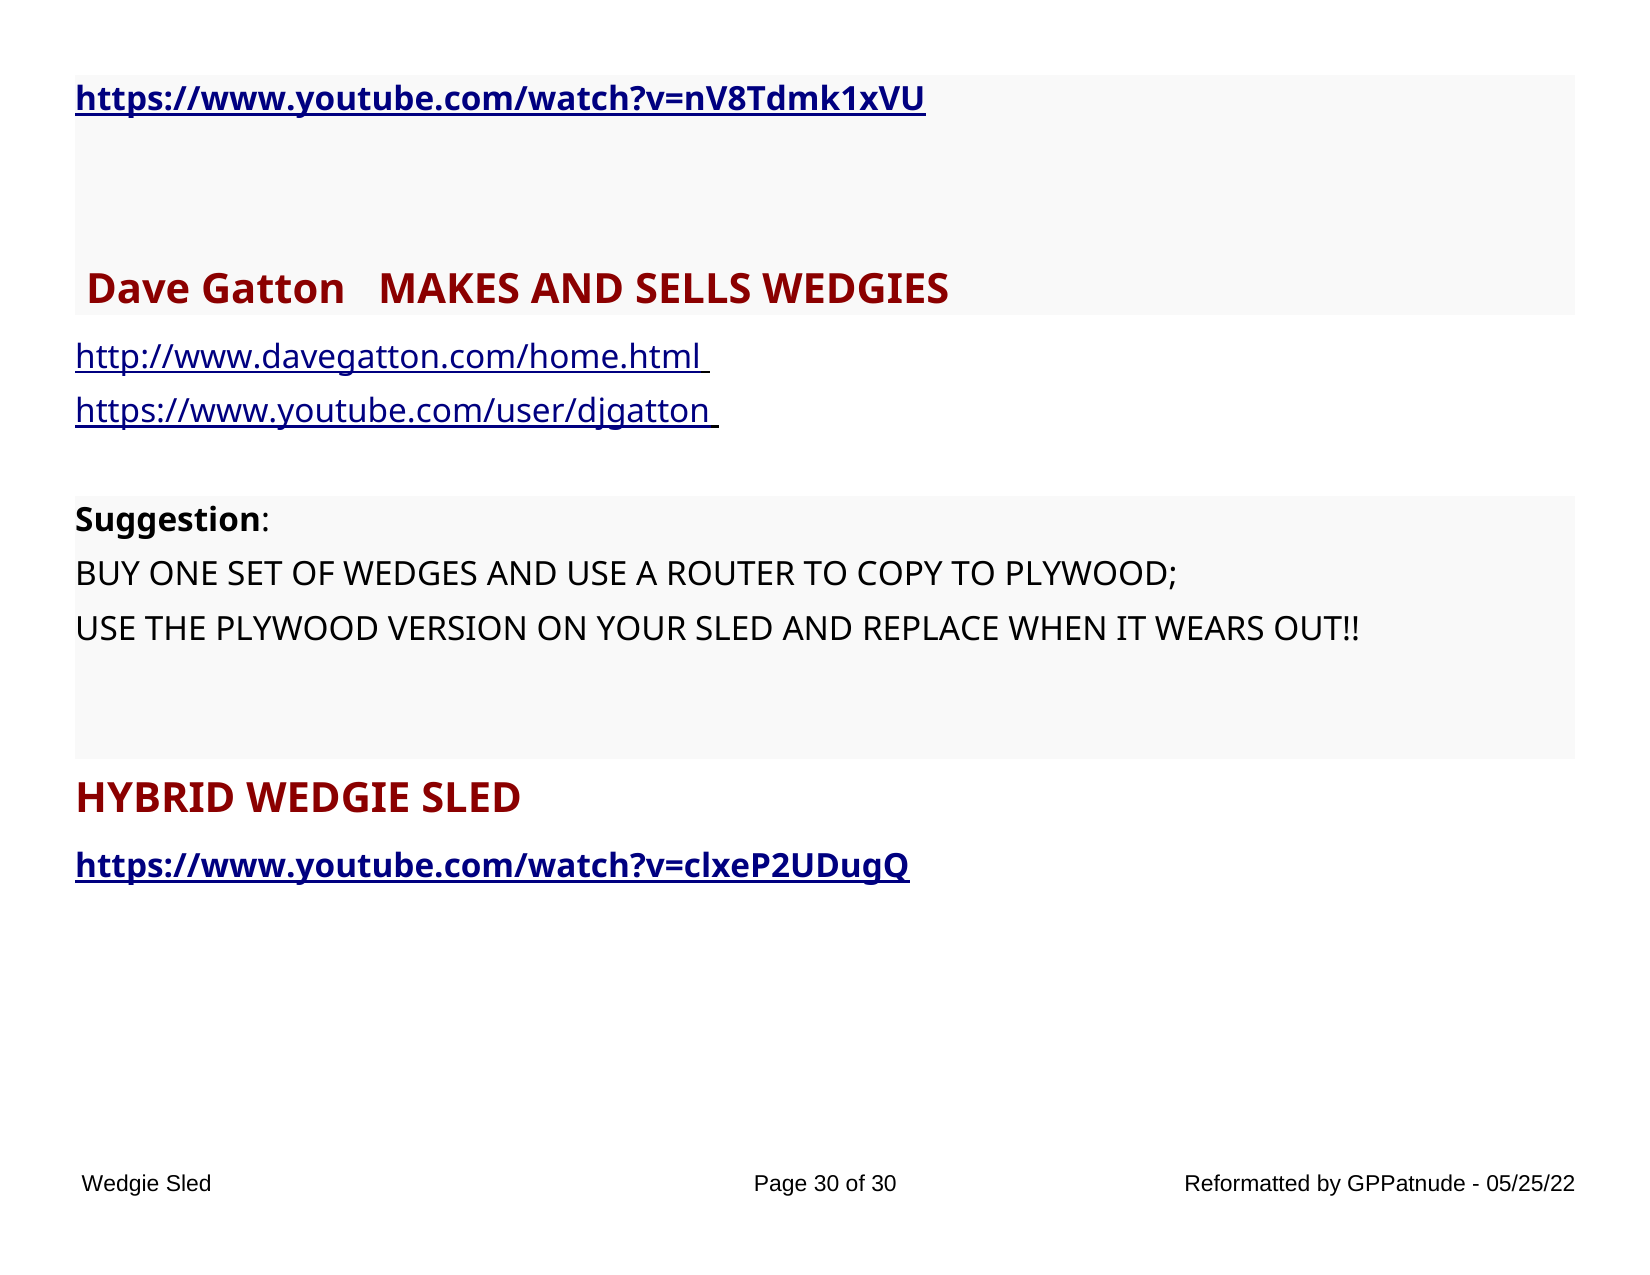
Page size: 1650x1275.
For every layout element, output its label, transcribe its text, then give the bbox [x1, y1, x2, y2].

text BUY ONE SET OF WEDGES AND USE A ROUTER TO COPY TO PLYWOOD; [75, 550, 1575, 596]
text Dave Gatton MAKES AND SELLS WEDGIES [75, 258, 1575, 315]
text https://www.youtube.com/watch?v=clxeP2UDugQ [75, 842, 1575, 887]
subtitle https://www.youtube.com/watch?v=nV8Tdmk1xVU [75, 75, 1575, 120]
subtitle HYBRID WEDGIE SLED [75, 768, 1575, 824]
text https://www.youtube.com/user/djgatton [75, 387, 1575, 432]
text USE THE PLYWOOD VERSION ON YOUR SLED AND REPLACE WHEN IT WEARS OUT!! [75, 604, 1575, 650]
text http://www.davegatton.com/home.html [75, 333, 1575, 378]
text Suggestion: [75, 496, 1575, 541]
